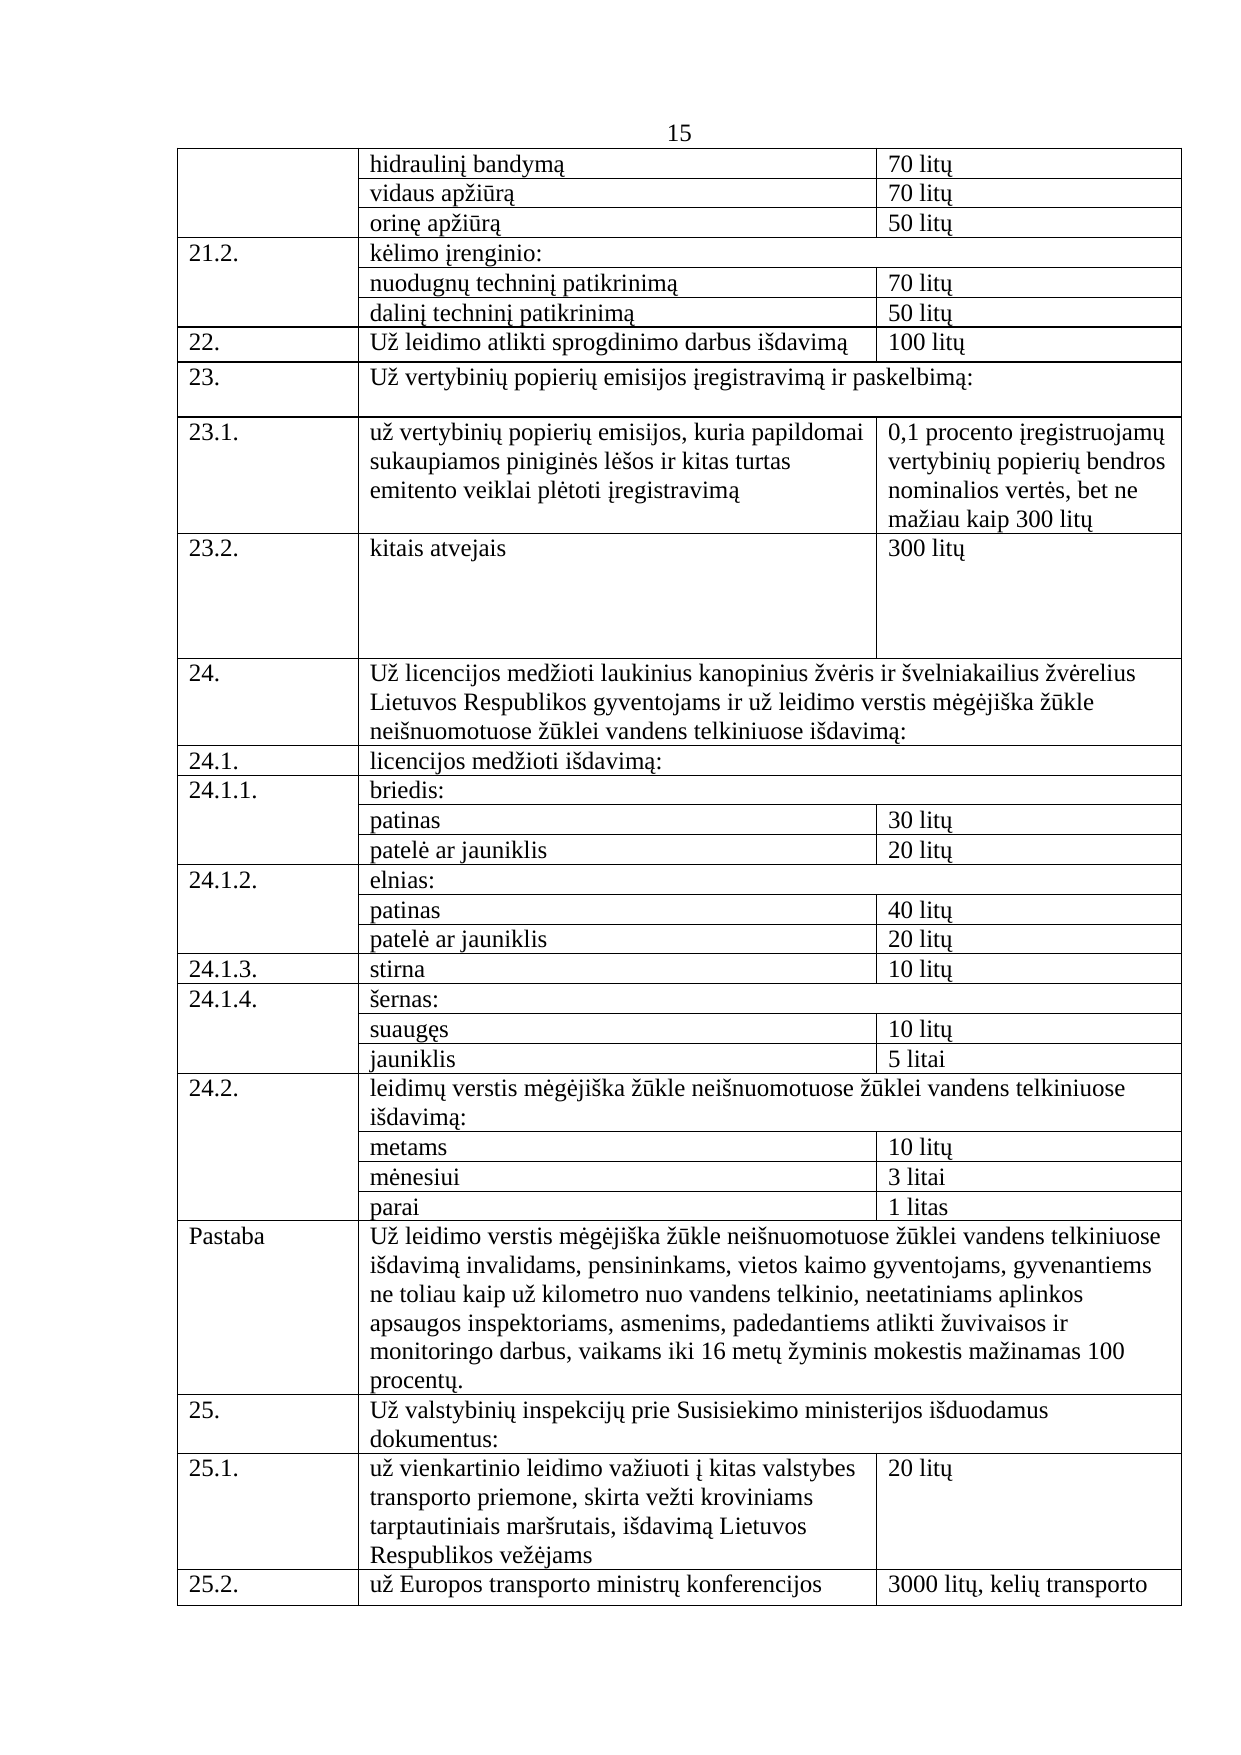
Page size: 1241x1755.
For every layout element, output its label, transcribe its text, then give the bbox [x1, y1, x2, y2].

table_cell 20 litų [877, 1454, 1181, 1568]
table_cell orinę apžiūrą [359, 208, 876, 237]
table_cell 25.1. [178, 1454, 358, 1568]
table_cell [178, 149, 358, 237]
table_cell licencijos medžioti išdavimą: [359, 746, 1181, 774]
table_cell hidraulinį bandymą [359, 149, 876, 177]
table_cell 3000 litų, kelių transporto [877, 1570, 1181, 1605]
table_cell 24.1.2. [178, 865, 358, 953]
table_cell 10 litų [877, 1014, 1181, 1043]
table_cell 10 litų [877, 1132, 1181, 1161]
table_cell 70 litų [877, 149, 1181, 177]
table_cell 40 litų [877, 895, 1181, 923]
table_cell 30 litų [877, 805, 1181, 834]
table_cell 22. [178, 328, 358, 361]
table_cell 24.1.3. [178, 954, 358, 983]
table_cell 23.1. [178, 418, 358, 532]
table_cell 20 litų [877, 925, 1181, 953]
table_cell patelė ar jauniklis [359, 835, 876, 864]
table_cell už vienkartinio leidimo važiuoti į kitas valstybes transporto priemone, skirta vežti kroviniams tarptautiniais maršrutais, išdavimą Lietuvos Respublikos vežėjams [359, 1454, 876, 1568]
table_cell 5 litai [877, 1044, 1181, 1072]
table_cell 25. [178, 1395, 358, 1452]
table_cell 0,1 procento įregistruojamų vertybinių popierių bendros nominalios vertės, bet ne mažiau kaip 300 litų [877, 418, 1181, 532]
table_cell Už valstybinių inspekcijų prie Susisiekimo ministerijos išduodamus dokumentus: [359, 1395, 1181, 1452]
table_cell 100 litų [877, 328, 1181, 361]
table_cell metams [359, 1132, 876, 1161]
table_cell jauniklis [359, 1044, 876, 1072]
table_cell 24.1.1. [178, 776, 358, 864]
table_cell vidaus apžiūrą [359, 179, 876, 207]
table_cell stirna [359, 954, 876, 983]
table_cell 300 litų [877, 534, 1181, 657]
table_cell 1 litas [877, 1192, 1181, 1220]
table_cell nuodugnų techninį patikrinimą [359, 268, 876, 297]
table_cell 24.2. [178, 1074, 358, 1220]
table_cell 24.1. [178, 746, 358, 774]
table_cell 70 litų [877, 179, 1181, 207]
table_cell Už licencijos medžioti laukinius kanopinius žvėris ir švelniakailius žvėrelius Lietuvos Respublikos gyventojams ir už leidimo verstis mėgėjiška žūkle neišnuomotuose žūklei vandens telkiniuose išdavimą: [359, 659, 1181, 745]
table_cell Už vertybinių popierių emisijos įregistravimą ir paskelbimą: [359, 363, 1181, 416]
table_cell 21.2. [178, 238, 358, 326]
table_cell kėlimo įrenginio: [359, 238, 1181, 267]
table_cell Pastaba [178, 1221, 358, 1394]
table_cell elnias: [359, 865, 1181, 894]
table_cell 20 litų [877, 835, 1181, 864]
table_cell patelė ar jauniklis [359, 925, 876, 953]
table_cell patinas [359, 895, 876, 923]
table_cell 50 litų [877, 298, 1181, 326]
table_cell už Europos transporto ministrų konferencijos [359, 1570, 876, 1605]
table_cell suaugęs [359, 1014, 876, 1043]
table_cell 50 litų [877, 208, 1181, 237]
table_cell Už leidimo atlikti sprogdinimo darbus išdavimą [359, 328, 876, 361]
table_cell dalinį techninį patikrinimą [359, 298, 876, 326]
table_cell šernas: [359, 984, 1181, 1013]
table_cell 70 litų [877, 268, 1181, 297]
table_cell už vertybinių popierių emisijos, kuria papildomai sukaupiamos piniginės lėšos ir kitas turtas emitento veiklai plėtoti įregistravimą [359, 418, 876, 532]
table_cell 23. [178, 363, 358, 416]
table_cell leidimų verstis mėgėjiška žūkle neišnuomotuose žūklei vandens telkiniuose išdavimą: [359, 1074, 1181, 1131]
table_cell 10 litų [877, 954, 1181, 983]
table_cell 23.2. [178, 534, 358, 657]
table_cell mėnesiui [359, 1162, 876, 1191]
table_cell parai [359, 1192, 876, 1220]
table_cell 3 litai [877, 1162, 1181, 1191]
table_cell 24. [178, 659, 358, 745]
table_cell Už leidimo verstis mėgėjiška žūkle neišnuomotuose žūklei vandens telkiniuose išdavimą invalidams, pensininkams, vietos kaimo gyventojams, gyvenantiems ne toliau kaip už kilometro nuo vandens telkinio, neetatiniams aplinkos apsaugos inspektoriams, asmenims, padedantiems atlikti žuvivaisos ir monitoringo darbus, vaikams iki 16 metų žyminis mokestis mažinamas 100 procentų. [359, 1221, 1181, 1394]
table_cell briedis: [359, 776, 1181, 804]
table_cell 25.2. [178, 1570, 358, 1605]
table_cell 24.1.4. [178, 984, 358, 1072]
table_cell kitais atvejais [359, 534, 876, 657]
table_cell patinas [359, 805, 876, 834]
